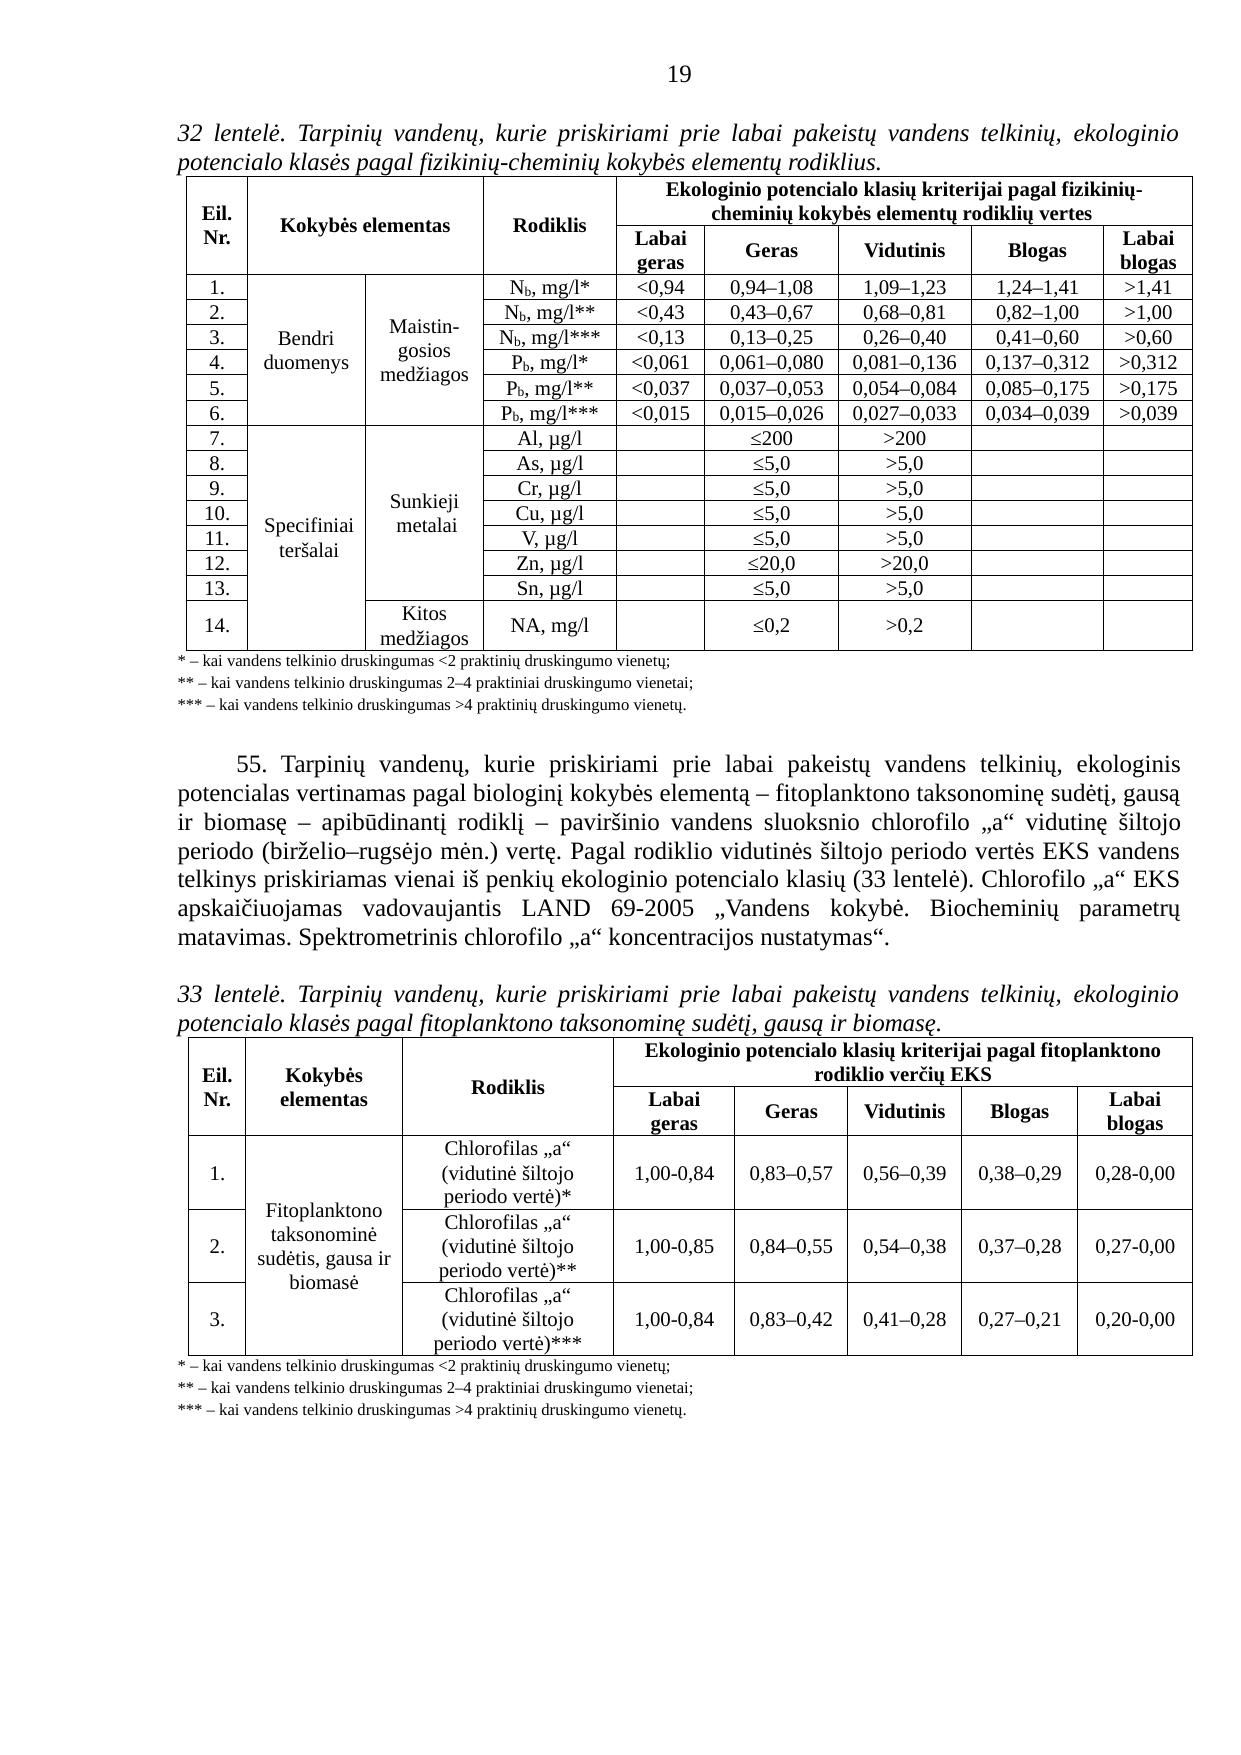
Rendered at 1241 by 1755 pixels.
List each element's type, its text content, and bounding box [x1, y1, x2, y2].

table_cell 0,28-0,00 [1078, 1136, 1192, 1208]
table_cell Chlorofilas „a“ (vidutinė šiltojo periodo vertė)** [403, 1210, 613, 1282]
table_header Kokybės elementas [248, 177, 483, 274]
table_cell Nb, mg/l** [484, 300, 616, 324]
table_cell Maistin-gosios medžiagos [366, 275, 483, 424]
table_cell 0,37–0,28 [962, 1210, 1077, 1282]
table_cell 12. [187, 551, 247, 575]
table_cell ≤5,0 [705, 526, 838, 550]
table_cell 2. [189, 1210, 245, 1282]
table_cell Labai geras [614, 1087, 734, 1135]
table_cell [972, 501, 1103, 525]
table_cell 0,061–0,080 [705, 350, 838, 374]
table_cell 1,00-0,84 [614, 1283, 734, 1355]
table_cell Pb, mg/l*** [484, 401, 616, 424]
table_cell >1,00 [1104, 300, 1192, 324]
table_cell Nb, mg/l*** [484, 325, 616, 349]
table_cell >5,0 [839, 501, 971, 525]
table_cell Chlorofilas „a“ (vidutinė šiltojo periodo vertė)*** [403, 1283, 613, 1355]
table_cell 0,41–0,60 [972, 325, 1103, 349]
table_cell 1. [189, 1136, 245, 1208]
table_cell [1104, 426, 1192, 450]
table_cell 0,137–0,312 [972, 350, 1103, 374]
table_cell 0,43–0,67 [705, 300, 838, 324]
table_cell 0,41–0,28 [848, 1283, 961, 1355]
table_cell 0,83–0,42 [735, 1283, 847, 1355]
table_cell <0,13 [617, 325, 704, 349]
table_cell [972, 476, 1103, 500]
table_cell 4. [187, 350, 247, 374]
table_cell [617, 526, 704, 550]
table_header Ekologinio potencialo klasių kriterijai pagal fitoplanktono rodiklio verčių EKS [614, 1038, 1192, 1086]
table_cell 0,26–0,40 [839, 325, 971, 349]
table_header Ekologinio potencialo klasių kriterijai pagal fizikinių-cheminių kokybės elementų rodiklių vertes [617, 177, 1192, 225]
table_cell 0,38–0,29 [962, 1136, 1077, 1208]
table_cell <0,061 [617, 350, 704, 374]
table_cell [1104, 501, 1192, 525]
text 32 lentelė. Tarpinių vandenų, kurie priskiriami prie labai pakeistų vandens telkinių, ekologinio potencialo klasės pagal fizikinių-cheminių kokybės elementų rodiklius. [177, 118, 1181, 176]
table_cell [972, 601, 1103, 649]
table_cell 10. [187, 501, 247, 525]
table_cell 0,20-0,00 [1078, 1283, 1192, 1355]
table_cell ≤0,2 [705, 601, 838, 649]
table_cell 0,84–0,55 [735, 1210, 847, 1282]
table_cell [1104, 551, 1192, 575]
table_cell Geras [705, 226, 838, 274]
table_cell 11. [187, 526, 247, 550]
table_cell Bendri duomenys [248, 275, 365, 424]
table_cell <0,037 [617, 375, 704, 399]
table_cell Specifiniai teršalai [248, 426, 365, 649]
table_cell Geras [735, 1087, 847, 1135]
table_cell 3. [187, 325, 247, 349]
table_cell 8. [187, 451, 247, 475]
table_cell [1104, 451, 1192, 475]
table_cell V, µg/l [484, 526, 616, 550]
table_cell 0,27-0,00 [1078, 1210, 1192, 1282]
table_cell Kitos medžiagos [366, 601, 483, 649]
table_cell 0,68–0,81 [839, 300, 971, 324]
table_cell >5,0 [839, 451, 971, 475]
table_cell [617, 451, 704, 475]
table_cell 0,015–0,026 [705, 401, 838, 424]
table_cell >20,0 [839, 551, 971, 575]
table_cell 0,081–0,136 [839, 350, 971, 374]
table_cell Pb, mg/l** [484, 375, 616, 399]
table_cell [617, 426, 704, 450]
table_cell >1,41 [1104, 275, 1192, 299]
table_cell >0,175 [1104, 375, 1192, 399]
table_cell 1,00-0,85 [614, 1210, 734, 1282]
table_cell Zn, µg/l [484, 551, 616, 575]
table_cell NA, mg/l [484, 601, 616, 649]
table_cell ≤5,0 [705, 576, 838, 600]
table_cell Sn, µg/l [484, 576, 616, 600]
table_cell Pb, mg/l* [484, 350, 616, 374]
table_cell >0,312 [1104, 350, 1192, 374]
table_cell [972, 451, 1103, 475]
table_cell 2. [187, 300, 247, 324]
table_cell 0,56–0,39 [848, 1136, 961, 1208]
table_cell [972, 551, 1103, 575]
table_cell [972, 426, 1103, 450]
table_header Rodiklis [484, 177, 616, 274]
table_cell 0,037–0,053 [705, 375, 838, 399]
table_cell 0,94–1,08 [705, 275, 838, 299]
table_cell Labai blogas [1104, 226, 1192, 274]
table_cell 0,54–0,38 [848, 1210, 961, 1282]
table_cell <0,43 [617, 300, 704, 324]
table_cell 3. [189, 1283, 245, 1355]
table_cell ≤5,0 [705, 451, 838, 475]
table_cell >200 [839, 426, 971, 450]
table_header Kokybės elementas [246, 1038, 402, 1135]
table_cell Vidutinis [848, 1087, 961, 1135]
table_cell ≤5,0 [705, 476, 838, 500]
table_cell 0,83–0,57 [735, 1136, 847, 1208]
table_cell 0,027–0,033 [839, 401, 971, 424]
table_cell ≤20,0 [705, 551, 838, 575]
table_cell Labai geras [617, 226, 704, 274]
table_cell 0,085–0,175 [972, 375, 1103, 399]
table_cell [617, 551, 704, 575]
table_cell Vidutinis [839, 226, 971, 274]
table_cell <0,015 [617, 401, 704, 424]
table_cell >0,2 [839, 601, 971, 649]
table_header Eil. Nr. [189, 1038, 245, 1135]
table_cell 14. [187, 601, 247, 649]
text ** – kai vandens telkinio druskingumas 2–4 praktiniai druskingumo vienetai; [177, 1378, 1181, 1397]
table_cell Blogas [962, 1087, 1077, 1135]
table_cell 0,82–1,00 [972, 300, 1103, 324]
table_cell Cu, µg/l [484, 501, 616, 525]
table_cell 13. [187, 576, 247, 600]
table_cell Nb, mg/l* [484, 275, 616, 299]
table_cell >5,0 [839, 476, 971, 500]
text 55. Tarpinių vandenų, kurie priskiriami prie labai pakeistų vandens telkinių, ekologinis potencialas vertinamas pagal biologinį kokybės elementą – fitoplanktono taksonominę sudėtį, gausą ir biomasę – apibūdinantį rodiklį – paviršinio vandens sluoksnio chlorofilo „a“ vidutinę šiltojo periodo (birželio–rugsėjo mėn.) vertę. Pagal rodiklio vidutinės šiltojo periodo vertės EKS vandens telkinys priskiriamas vienai iš penkių ekologinio potencialo klasių (33 lentelė). Chlorofilo „a“ EKS apskaičiuojamas vadovaujantis LAND 69-2005 „Vandens kokybė. Biocheminių parametrų matavimas. Spektrometrinis chlorofilo „a“ koncentracijos nustatymas“. [177, 749, 1181, 951]
table_header Rodiklis [403, 1038, 613, 1135]
table_cell Fitoplanktono taksonominė sudėtis, gausa ir biomasė [246, 1136, 402, 1355]
table_cell Chlorofilas „a“ (vidutinė šiltojo periodo vertė)* [403, 1136, 613, 1208]
text * – kai vandens telkinio druskingumas <2 praktinių druskingumo vienetų; [177, 651, 1181, 670]
table_cell ≤200 [705, 426, 838, 450]
table_cell [617, 576, 704, 600]
table_cell 5. [187, 375, 247, 399]
table_cell [617, 601, 704, 649]
table_cell 1,09–1,23 [839, 275, 971, 299]
table_cell Sunkieji metalai [366, 426, 483, 600]
table_cell Blogas [972, 226, 1103, 274]
table_cell [1104, 526, 1192, 550]
table_cell As, µg/l [484, 451, 616, 475]
table_cell 0,054–0,084 [839, 375, 971, 399]
text *** – kai vandens telkinio druskingumas >4 praktinių druskingumo vienetų. [177, 1400, 1181, 1419]
text 33 lentelė. Tarpinių vandenų, kurie priskiriami prie labai pakeistų vandens telkinių, ekologinio potencialo klasės pagal fitoplanktono taksonominę sudėtį, gausą ir biomasę. [177, 979, 1181, 1037]
table_cell 7. [187, 426, 247, 450]
table_cell >0,60 [1104, 325, 1192, 349]
table_cell Al, µg/l [484, 426, 616, 450]
text ** – kai vandens telkinio druskingumas 2–4 praktiniai druskingumo vienetai; [177, 672, 1181, 692]
table_cell <0,94 [617, 275, 704, 299]
table_cell 6. [187, 401, 247, 424]
table_cell 1. [187, 275, 247, 299]
table_cell Cr, µg/l [484, 476, 616, 500]
table_cell [617, 501, 704, 525]
table_cell >5,0 [839, 526, 971, 550]
text * – kai vandens telkinio druskingumas <2 praktinių druskingumo vienetų; [177, 1356, 1181, 1375]
table_header Eil. Nr. [187, 177, 247, 274]
table_cell 0,13–0,25 [705, 325, 838, 349]
text *** – kai vandens telkinio druskingumas >4 praktinių druskingumo vienetų. [177, 694, 1181, 714]
table_cell [1104, 601, 1192, 649]
table_cell [972, 576, 1103, 600]
table_cell >5,0 [839, 576, 971, 600]
table_cell Labai blogas [1078, 1087, 1192, 1135]
table_cell 9. [187, 476, 247, 500]
table_cell [1104, 576, 1192, 600]
table_cell 1,24–1,41 [972, 275, 1103, 299]
table_cell [1104, 476, 1192, 500]
table_cell [972, 526, 1103, 550]
table_cell >0,039 [1104, 401, 1192, 424]
table_cell 1,00-0,84 [614, 1136, 734, 1208]
table_cell ≤5,0 [705, 501, 838, 525]
table_cell 0,27–0,21 [962, 1283, 1077, 1355]
table_cell [617, 476, 704, 500]
table_cell 0,034–0,039 [972, 401, 1103, 424]
